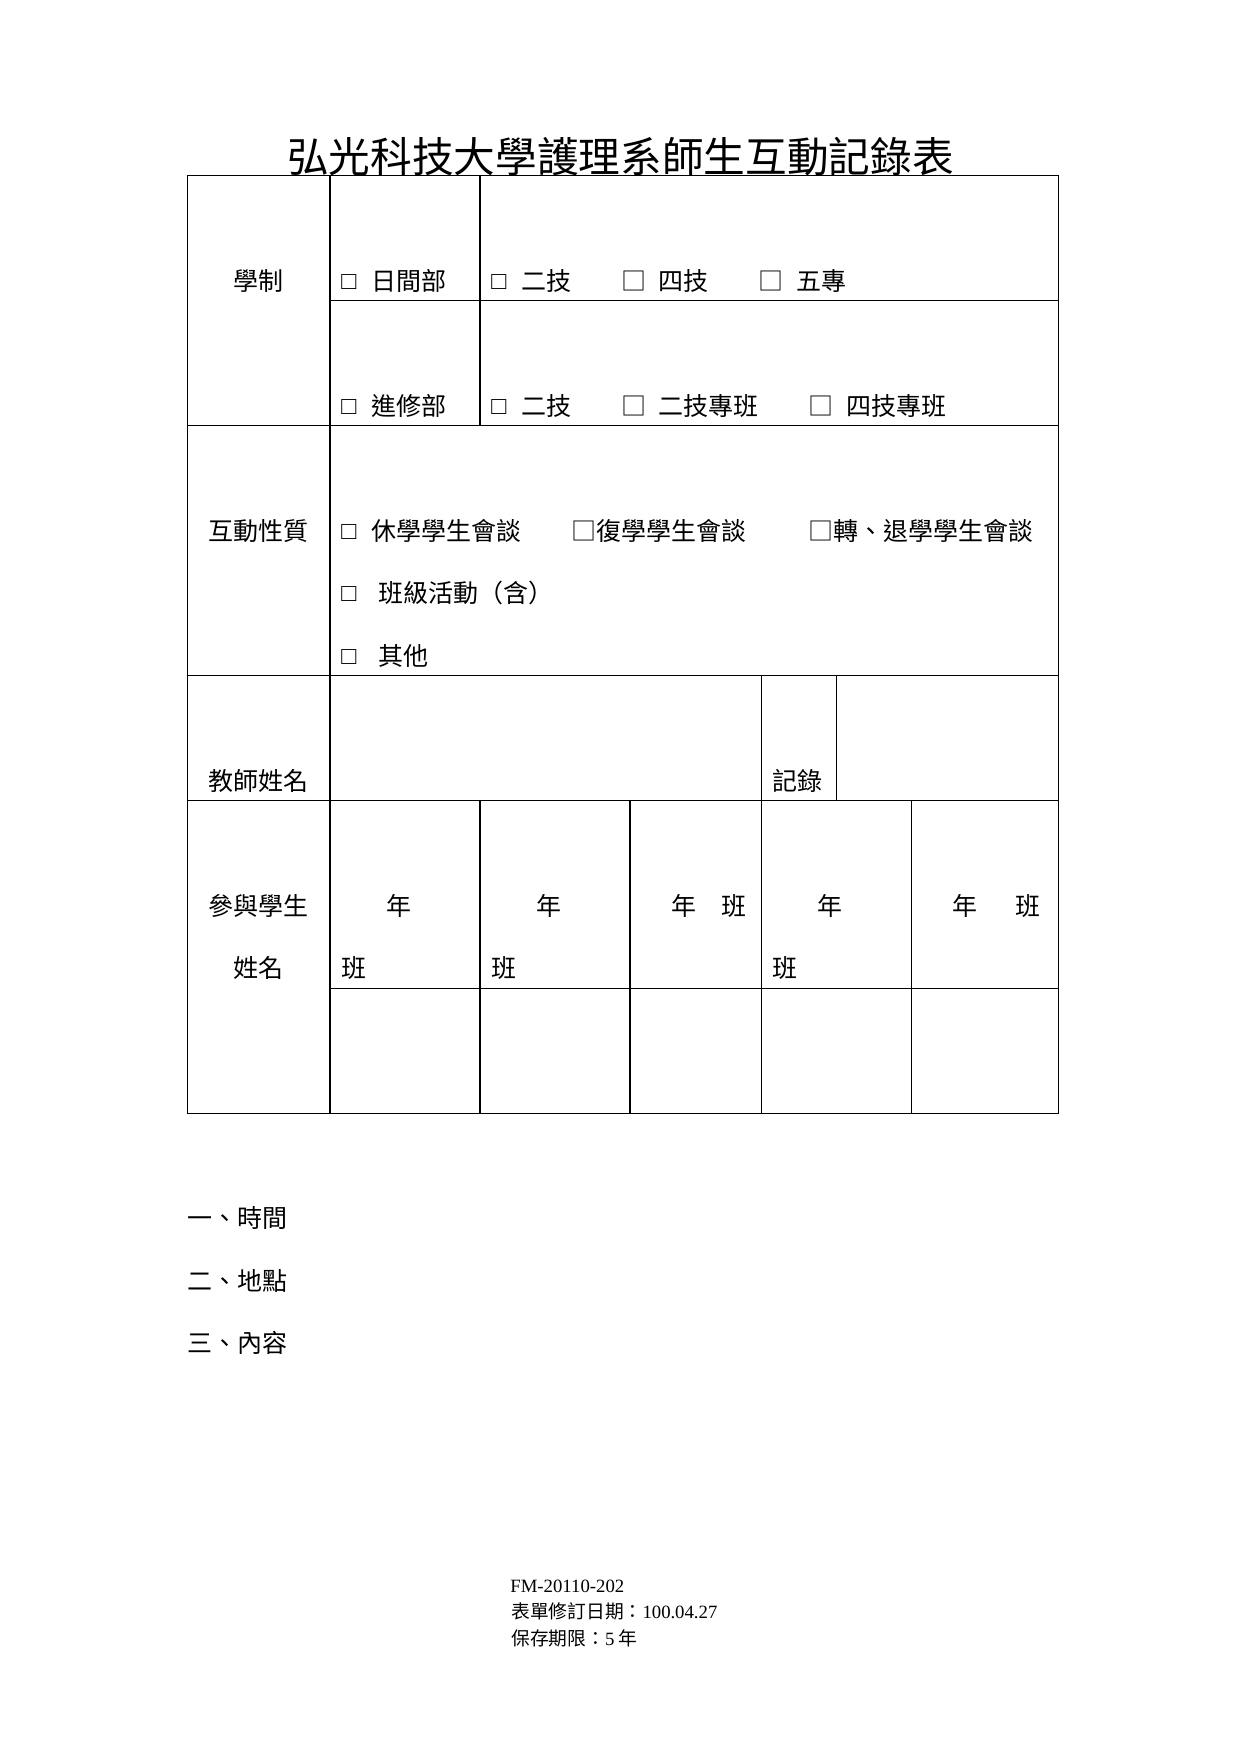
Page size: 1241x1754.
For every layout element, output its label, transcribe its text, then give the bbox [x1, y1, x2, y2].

table_cell □ 休學學生會談 □復學學生會談 □轉、退學學生會談 班級活動（含） 其他 [331, 426, 1058, 675]
table_cell [481, 989, 629, 1113]
text 一、時間 [187, 1175, 1053, 1238]
table_cell [762, 989, 911, 1113]
table_cell 年 班 [762, 801, 911, 988]
text 三、內容 [187, 1300, 1053, 1363]
table_header 學制 [188, 176, 329, 425]
text 弘光科技大學護理系師生互動記錄表 [187, 113, 1053, 175]
table_cell 參與學生姓名 [188, 801, 329, 1113]
table_header □ 二技 □ 四技 □ 五專 [481, 176, 1058, 300]
table_cell [331, 989, 479, 1113]
table_cell [631, 989, 761, 1113]
table_cell □ 進修部 [331, 301, 479, 425]
table_cell 年 班 [331, 801, 479, 988]
table_cell 年 班 [912, 801, 1058, 988]
text 二、地點 [187, 1238, 1053, 1300]
table_cell 年 班 [481, 801, 629, 988]
table_header □ 日間部 [331, 176, 479, 300]
table_cell [837, 676, 1058, 800]
table_cell 互動性質 [188, 426, 329, 675]
table_cell 教師姓名 [188, 676, 329, 800]
table_cell □ 二技 □ 二技專班 □ 四技專班 [481, 301, 1058, 425]
table_cell 年 班 [631, 801, 761, 988]
table_cell [912, 989, 1058, 1113]
table_cell [331, 676, 761, 800]
table_cell 記錄 [762, 676, 836, 800]
